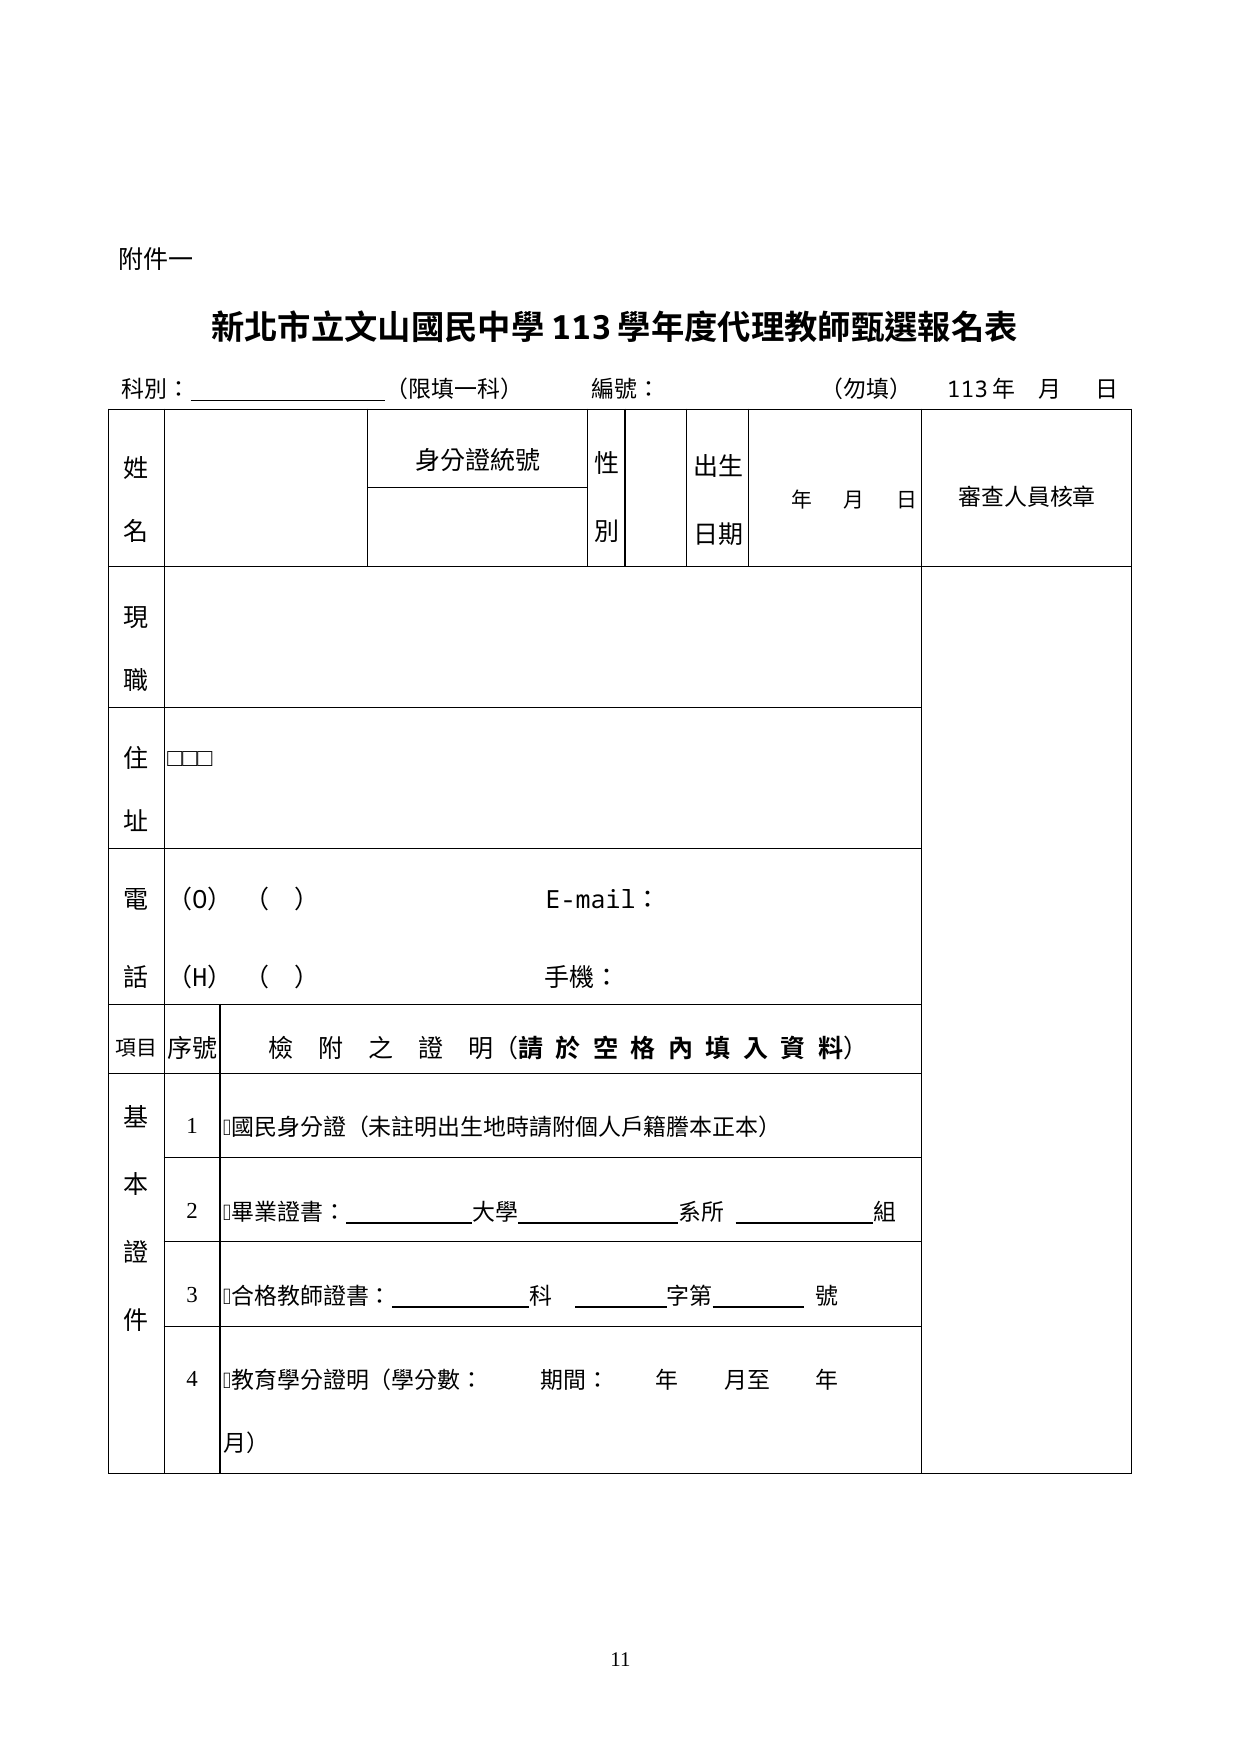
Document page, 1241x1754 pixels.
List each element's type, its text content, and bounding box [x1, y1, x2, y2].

table_cell 2 [165, 1158, 219, 1241]
table_cell □□□ [165, 708, 921, 848]
table_cell 畢業證書： 大學 系所 組 [221, 1158, 921, 1241]
table_cell 合格教師證書： 科 字第 號 [221, 1242, 921, 1326]
table_header 身分證統號 [368, 410, 587, 487]
text 附件一 [118, 216, 1122, 279]
text 新北市立文山國民中學113學年度代理教師甄選報名表 [118, 283, 1122, 346]
table_header 性 別 [588, 410, 624, 566]
table_cell [165, 567, 921, 707]
table_cell [368, 488, 587, 566]
table_cell （O） （ ） E-mail： （H） （ ） 手機： [165, 849, 921, 1004]
table_cell 基 本 證 件 [109, 1074, 164, 1472]
table_cell 住址 [109, 708, 164, 848]
table_cell 4 [165, 1327, 219, 1472]
table_header [165, 410, 367, 566]
table_cell 項目 [109, 1005, 164, 1072]
table_cell 現職 [109, 567, 164, 707]
table_cell 國民身分證（未註明出生地時請附個人戶籍謄本正本） [221, 1074, 921, 1157]
table_cell 3 [165, 1242, 219, 1326]
table_cell 1 [165, 1074, 219, 1157]
table_cell 序號 [165, 1005, 219, 1072]
table_cell 電 話 [109, 849, 164, 1004]
text 科別： （限填一科） 編號： （勿填） 113年 月 日 [118, 346, 1122, 408]
table_cell 教育學分證明（學分數： 期間： 年 月至 年 月） [221, 1327, 921, 1472]
table_header 出生 日期 [687, 410, 748, 566]
table_cell [922, 567, 1131, 1472]
table_header 年 月 日 [749, 410, 921, 566]
table_header 審查人員核章 [922, 410, 1131, 566]
table_cell 檢 附 之 證 明（請 於 空 格 內 填 入 資 料） [221, 1005, 921, 1072]
table_header [626, 410, 686, 566]
table_header 姓 名 [109, 410, 164, 566]
